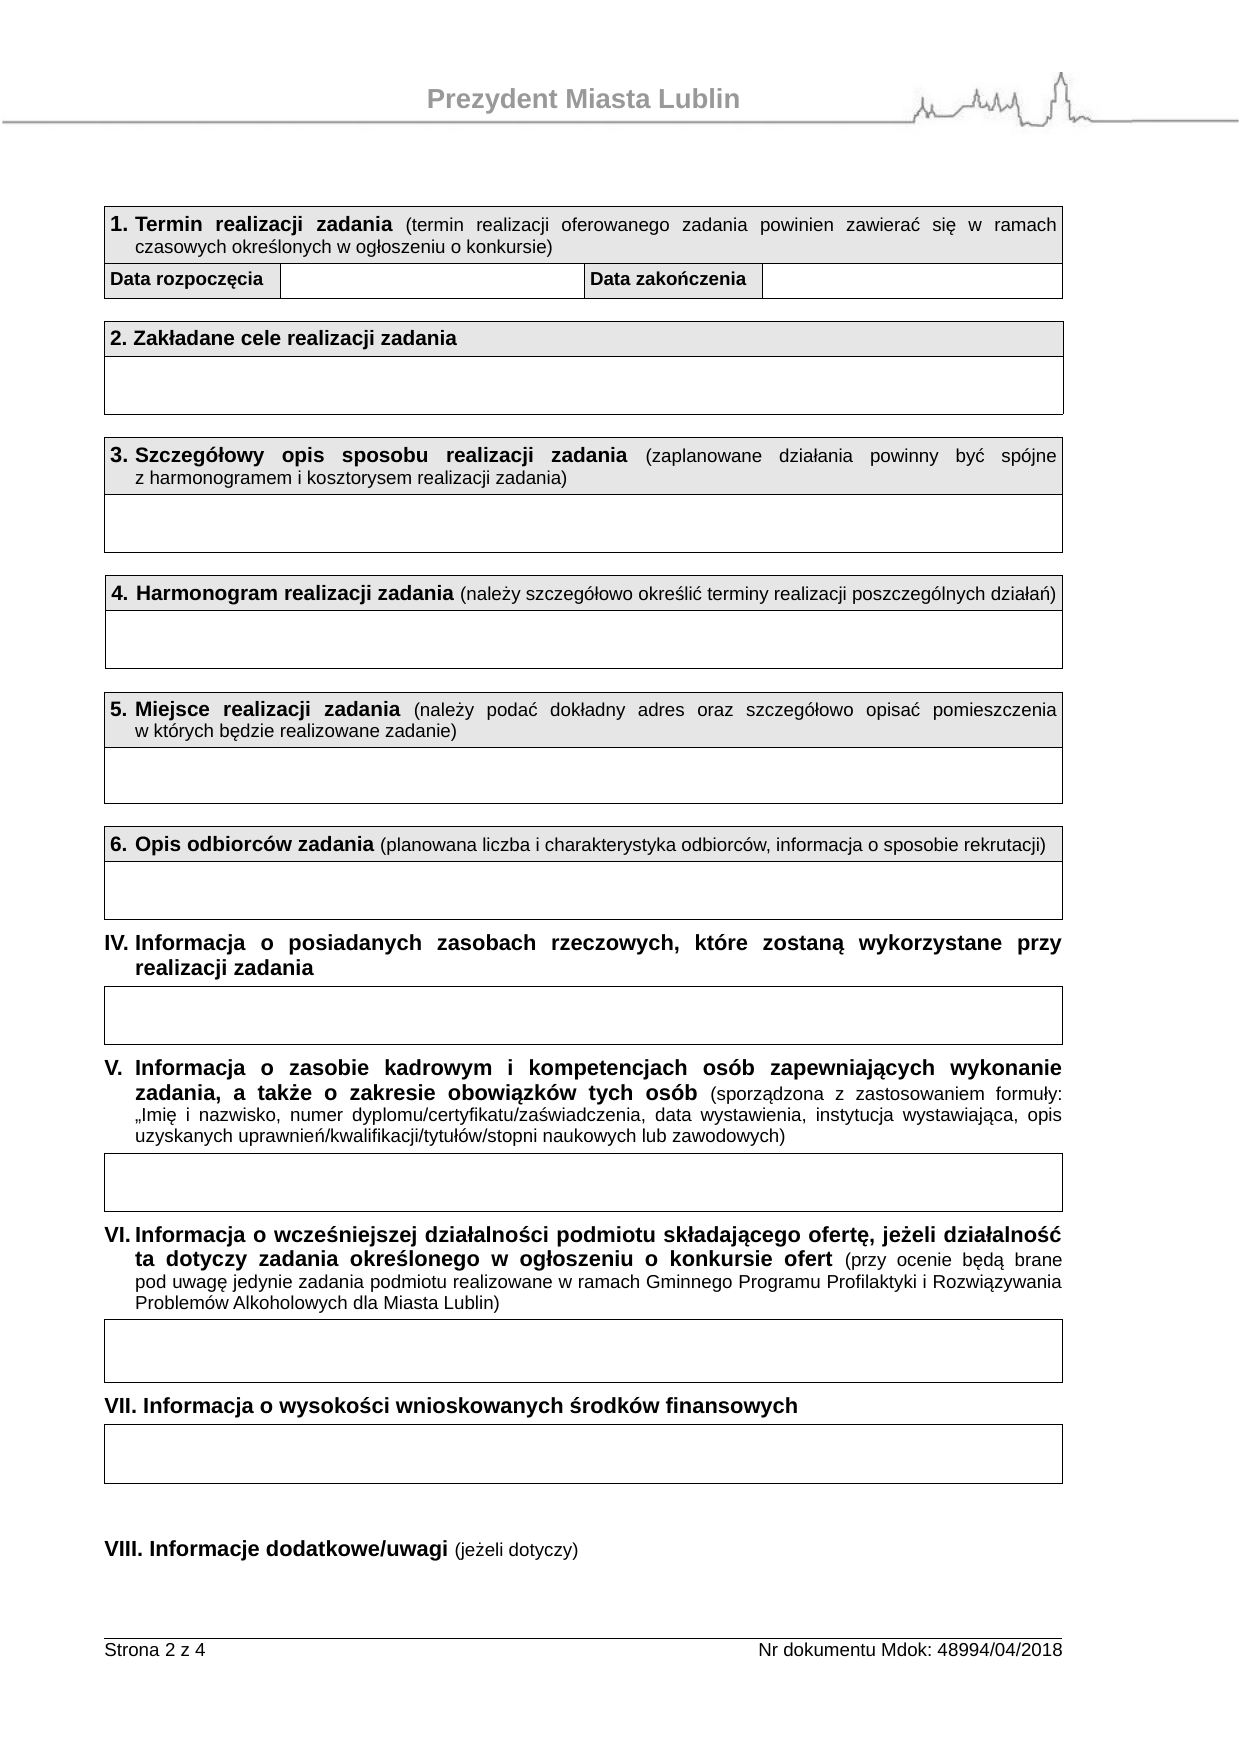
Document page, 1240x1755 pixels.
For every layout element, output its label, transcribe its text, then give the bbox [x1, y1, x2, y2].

text VIII. Informacje dodatkowe/uwagi (jeżeli dotyczy) [104, 1536, 1062, 1561]
table_cell [105, 862, 1062, 919]
text VII. Informacja o wysokości wnioskowanych środków finansowych [104, 1394, 1062, 1418]
table_cell [106, 611, 1062, 668]
list Informacja o posiadanych zasobach rzeczowych, które zostaną wykorzystane przy realizacji zadania [104, 931, 1062, 980]
table_cell [763, 264, 1062, 298]
table_header Miejsce realizacji zadania (należy podać dokładny adres oraz szczegółowo opisać pomieszczenia w których będzie realizowane zadanie) [105, 693, 1062, 747]
table_cell Data zakończenia [585, 264, 762, 298]
table_header [105, 1320, 1062, 1382]
table_header [105, 1154, 1062, 1211]
table_header [105, 987, 1062, 1044]
table_cell [105, 748, 1062, 803]
list Informacja o zasobie kadrowym i kompetencjach osób zapewniających wykonanie zadania, a także o zakresie obowiązków tych osób (sporządzona z zastosowaniem formuły: „Imię i nazwisko, numer dyplomu/certyfikatu/zaświadczenia, data wystawienia, instytucja wystawiająca, opis uzyskanych uprawnień/kwalifikacji/tytułów/stopni naukowych lub zawodowych) [104, 1056, 1062, 1147]
table_cell [281, 264, 584, 298]
table_cell Data rozpoczęcia [105, 264, 280, 298]
table_cell [105, 357, 1063, 414]
table_header Opis odbiorców zadania (planowana liczba i charakterystyka odbiorców, informacja o sposobie rekrutacji) [105, 827, 1062, 861]
table_header Harmonogram realizacji zadania (należy szczegółowo określić terminy realizacji poszczególnych działań) [106, 576, 1062, 610]
table_header Termin realizacji zadania (termin realizacji oferowanego zadania powinien zawierać się w ramach czasowych określonych w ogłoszeniu o konkursie) [105, 207, 1062, 263]
list Informacja o wcześniejszej działalności podmiotu składającego ofertę, jeżeli działalność ta dotyczy zadania określonego w ogłoszeniu o konkursie ofert (przy ocenie będą brane pod uwagę jedynie zadania podmiotu realizowane w ramach Gminnego Programu Profilaktyki i Rozwiązywania Problemów Alkoholowych dla Miasta Lublin) [104, 1222, 1062, 1313]
table_header 2. Zakładane cele realizacji zadania [105, 322, 1063, 356]
picture [0, 72, 1240, 135]
table_cell [105, 495, 1062, 552]
table_header Szczegółowy opis sposobu realizacji zadania (zaplanowane działania powinny być spójne z harmonogramem i kosztorysem realizacji zadania) [105, 438, 1062, 494]
table_header [105, 1425, 1062, 1482]
